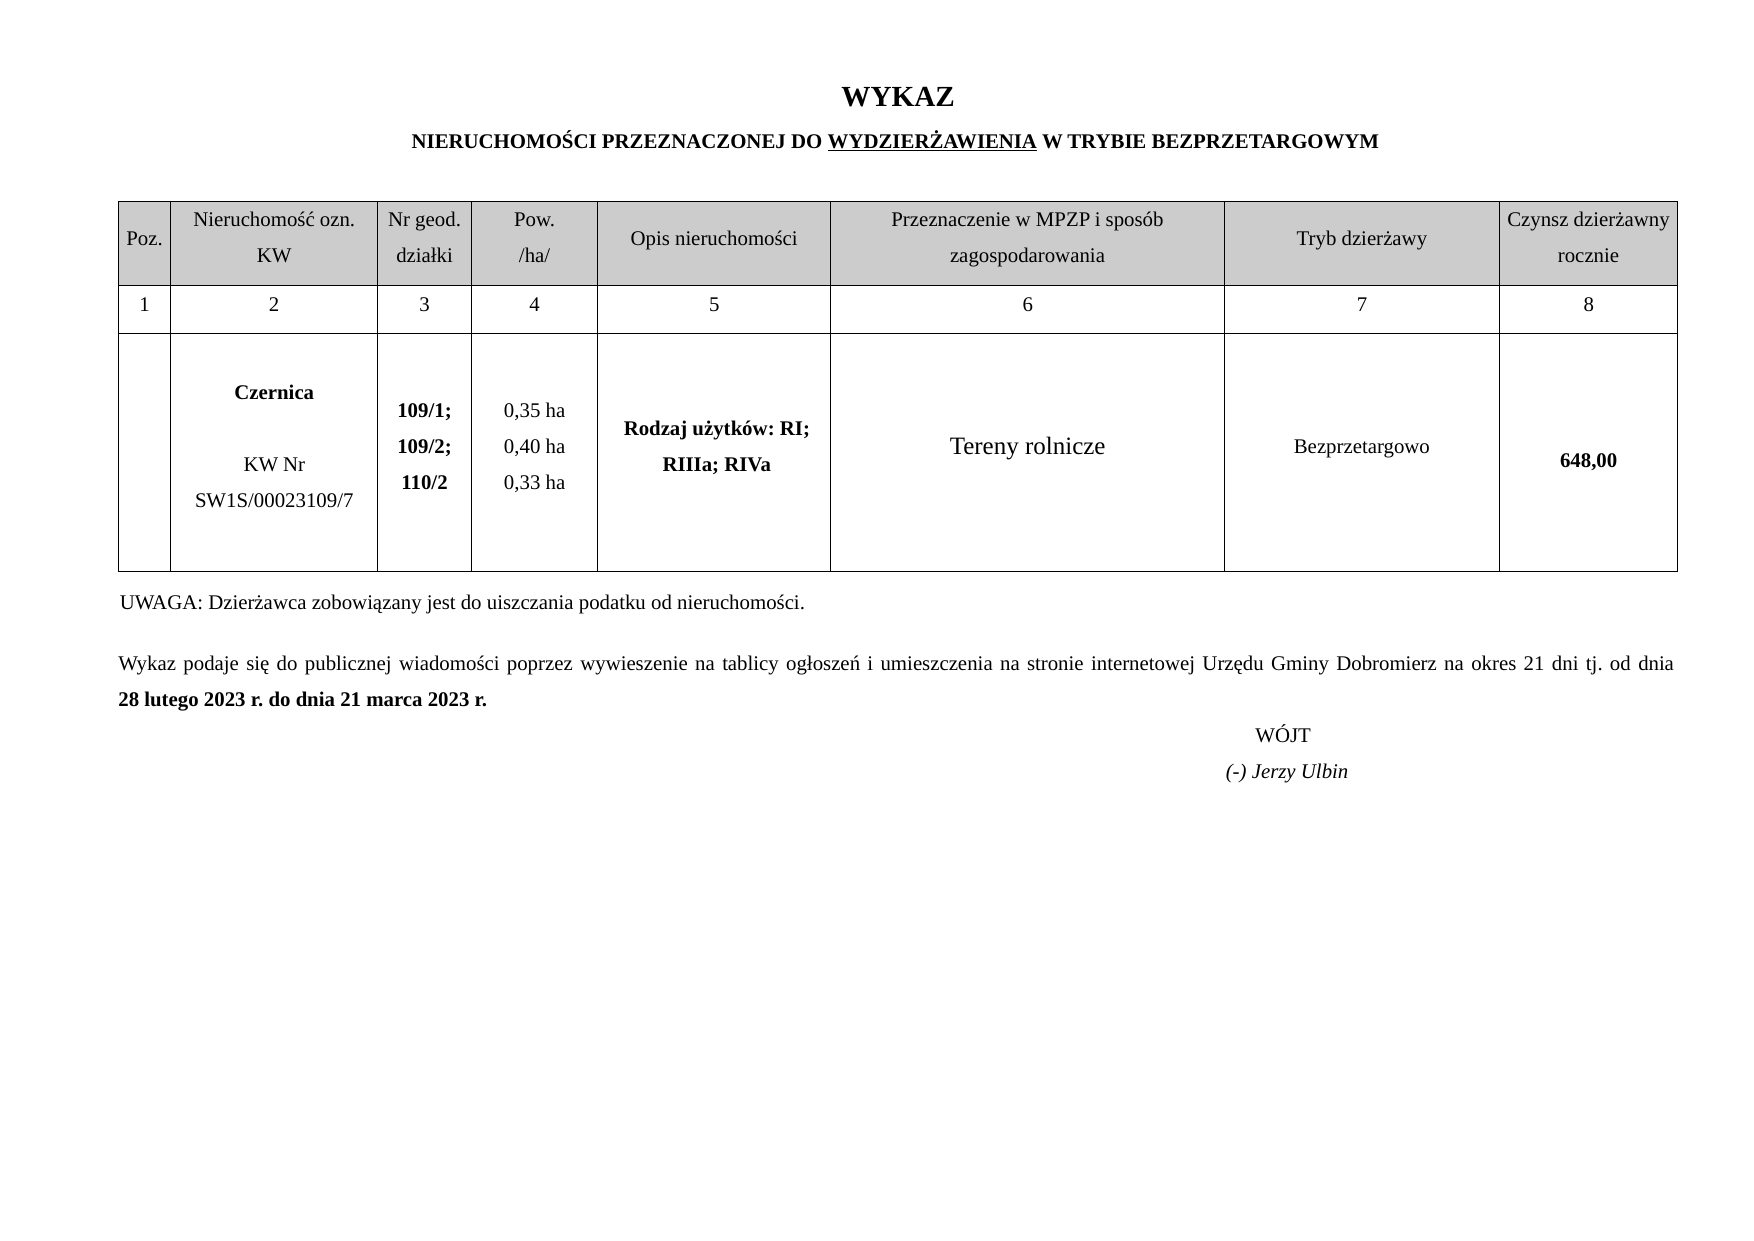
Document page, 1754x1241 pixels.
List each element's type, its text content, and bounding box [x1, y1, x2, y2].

table_header Nr geod. działki [378, 202, 471, 285]
table_cell Tereny rolnicze [831, 334, 1224, 571]
table_cell 3 [378, 286, 471, 333]
table_cell 109/1; 109/2; 110/2 [378, 334, 471, 571]
table_header Poz. [119, 202, 170, 285]
table_header Nieruchomość ozn. KW [171, 202, 377, 285]
table_cell 648,00 [1500, 334, 1677, 571]
text NIERUCHOMOŚCI PRZEZNACZONEJ DO WYDZIERŻAWIENIA W TRYBIE BEZPRZETARGOWYM [118, 129, 1677, 153]
table_header Opis nieruchomości [598, 202, 830, 285]
text Wykaz podaje się do publicznej wiadomości poprzez wywieszenie na tablicy ogłoszeń i umieszczenia na stronie internetowej Urzędu Gminy Dobromierz na okres 21 dni tj. od dnia 28 lutego 2023 r. do dnia 21 marca 2023 r. [118, 650, 1677, 711]
text WÓJT [118, 722, 1677, 747]
table_cell Rodzaj użytków: RI; RIIIa; RIVa [598, 334, 830, 571]
table_cell 0,35 ha 0,40 ha 0,33 ha [472, 334, 597, 571]
table_header Przeznaczenie w MPZP i sposób zagospodarowania [831, 202, 1224, 285]
table_cell Czernica KW Nr SW1S/00023109/7 [171, 334, 377, 571]
table_header Tryb dzierżawy [1225, 202, 1499, 285]
text (-) Jerzy Ulbin [118, 758, 1677, 783]
table_header Czynsz dzierżawny rocznie [1500, 202, 1677, 285]
table_cell 5 [598, 286, 830, 333]
table_cell Bezprzetargowo [1225, 334, 1499, 571]
table_cell 7 [1225, 286, 1499, 333]
table_cell 6 [831, 286, 1224, 333]
text UWAGA: Dzierżawca zobowiązany jest do uiszczania podatku od nieruchomości. [118, 590, 1677, 614]
table_cell 4 [472, 286, 597, 333]
table_header Pow. /ha/ [472, 202, 597, 285]
table_cell [119, 334, 170, 571]
table_cell 8 [1500, 286, 1677, 333]
text WYKAZ [118, 79, 1677, 112]
table_cell 1 [119, 286, 170, 333]
table_cell 2 [171, 286, 377, 333]
